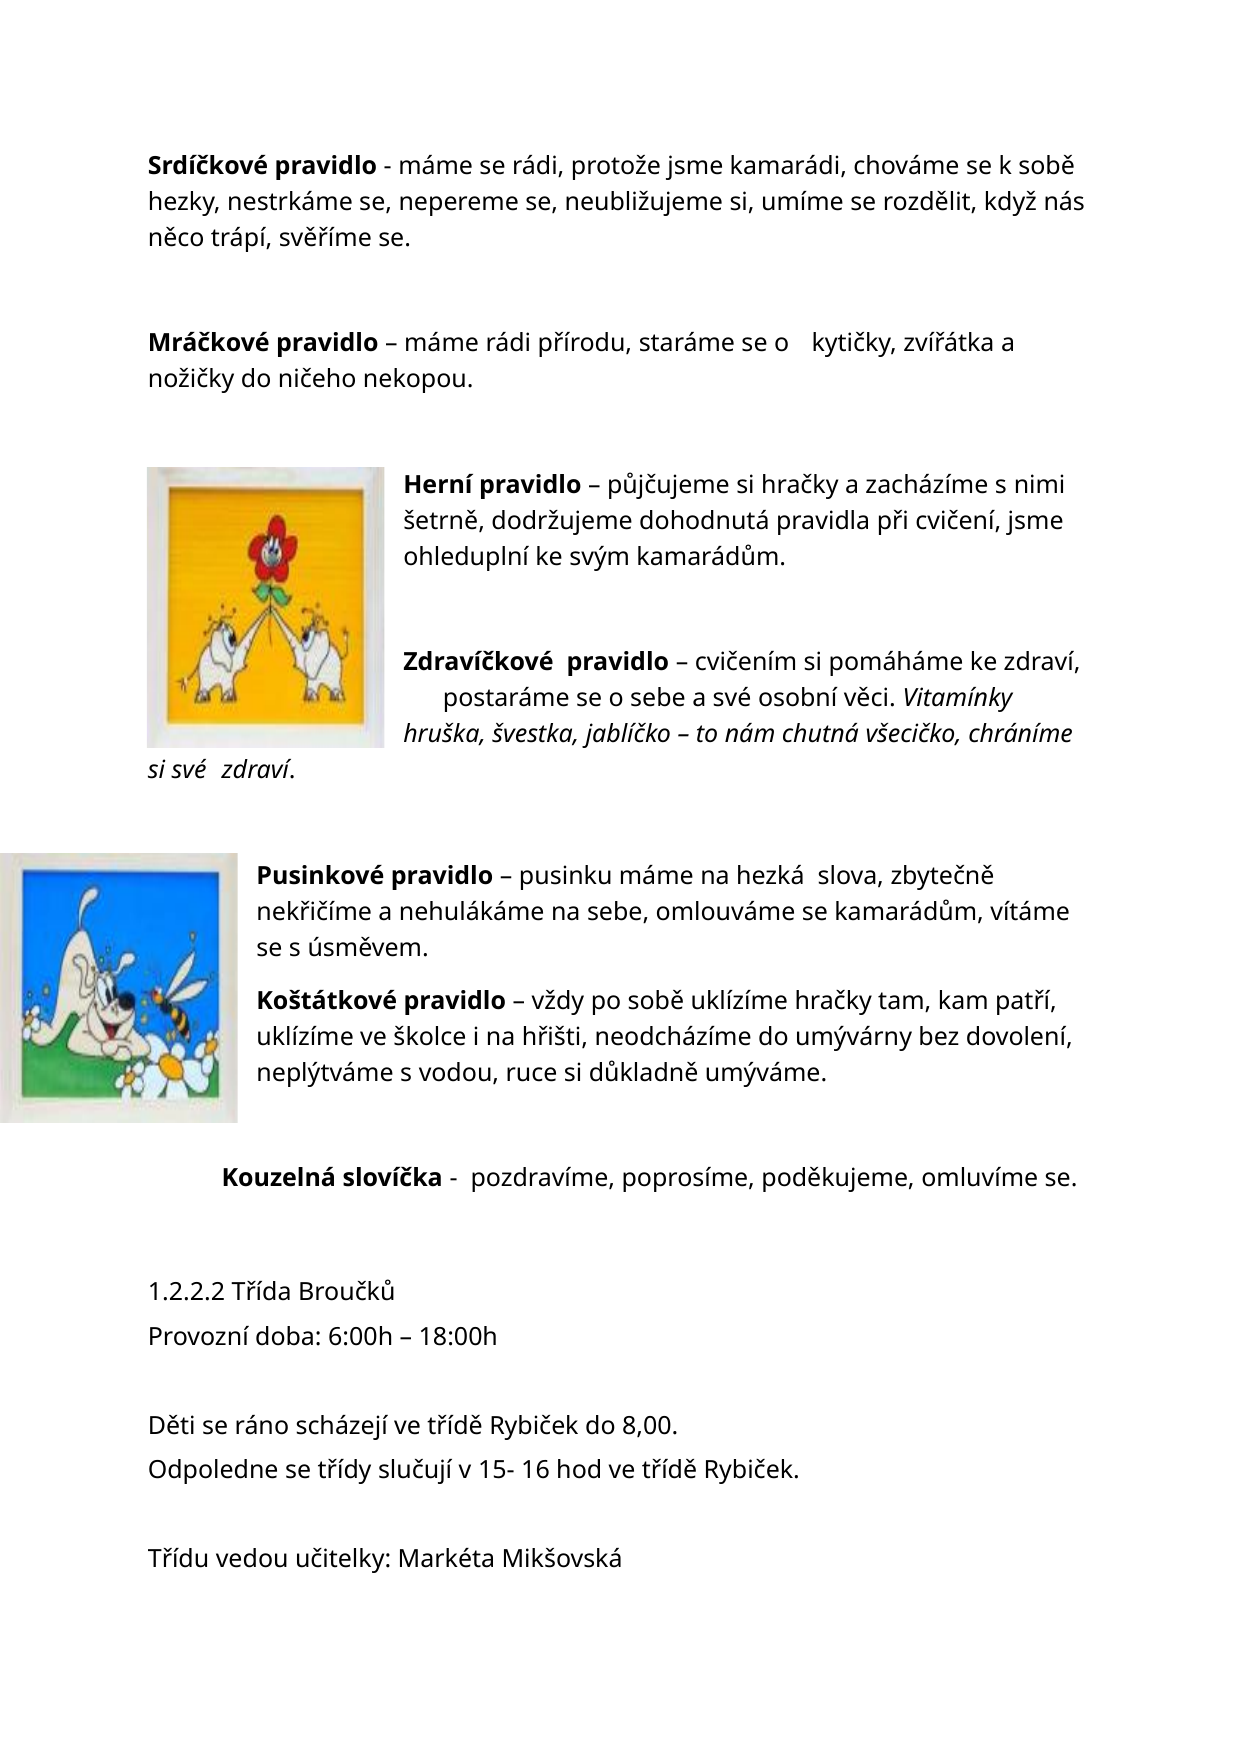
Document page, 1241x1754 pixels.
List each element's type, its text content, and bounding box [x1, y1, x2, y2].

text Herní pravidlo – půjčujeme si hračky a zacházíme s nimi šetrně, dodržujeme dohodnutá pravidla při cvičení, jsme ohleduplní ke svým kamarádům. [385, 467, 1093, 573]
text Pusinkové pravidlo – pusinku máme na hezká slova, zbytečně nekřičíme a nehulákáme na sebe, omlouváme se kamarádům, vítáme se s úsměvem. [238, 858, 1093, 964]
text Třídu vedou učitelky: Markéta Mikšovská [148, 1541, 1093, 1575]
text Provozní doba: 6:00h – 18:00h [148, 1318, 1093, 1353]
text 1.2.2.2 Třída Broučků [148, 1274, 1093, 1308]
text Děti se ráno scházejí ve třídě Rybiček do 8,00. [148, 1407, 1093, 1442]
text Mráčkové pravidlo – máme rádi přírodu, staráme se o kytičky, zvířátka a nožičky do ničeho nekopou. [148, 325, 1093, 395]
text Odpoledne se třídy slučují v 15- 16 hod ve třídě Rybiček. [148, 1452, 1093, 1486]
picture [146, 467, 385, 748]
text Srdíčkové pravidlo - máme se rádi, protože jsme kamarádi, chováme se k sobě hezky, nestrkáme se, nepereme se, neubližujeme si, umíme se rozdělit, když nás něco trápí, svěříme se. [148, 148, 1093, 254]
text Koštátkové pravidlo – vždy po sobě uklízíme hračky tam, kam patří, uklízíme ve školce i na hřišti, neodcházíme do umývárny bez dovolení, neplýtváme s vodou, ruce si důkladně umýváme. [238, 982, 1093, 1088]
picture [0, 853, 238, 1123]
text Kouzelná slovíčka - pozdravíme, poprosíme, poděkujeme, omluvíme se. [148, 1160, 1093, 1194]
text Zdravíčkové pravidlo – cvičením si pomáháme ke zdraví, postaráme se o sebe a své osobní věci. Vitamínky hruška, švestka, jablíčko – to nám chutná všecičko, chráníme si své zdraví. [148, 644, 1093, 786]
